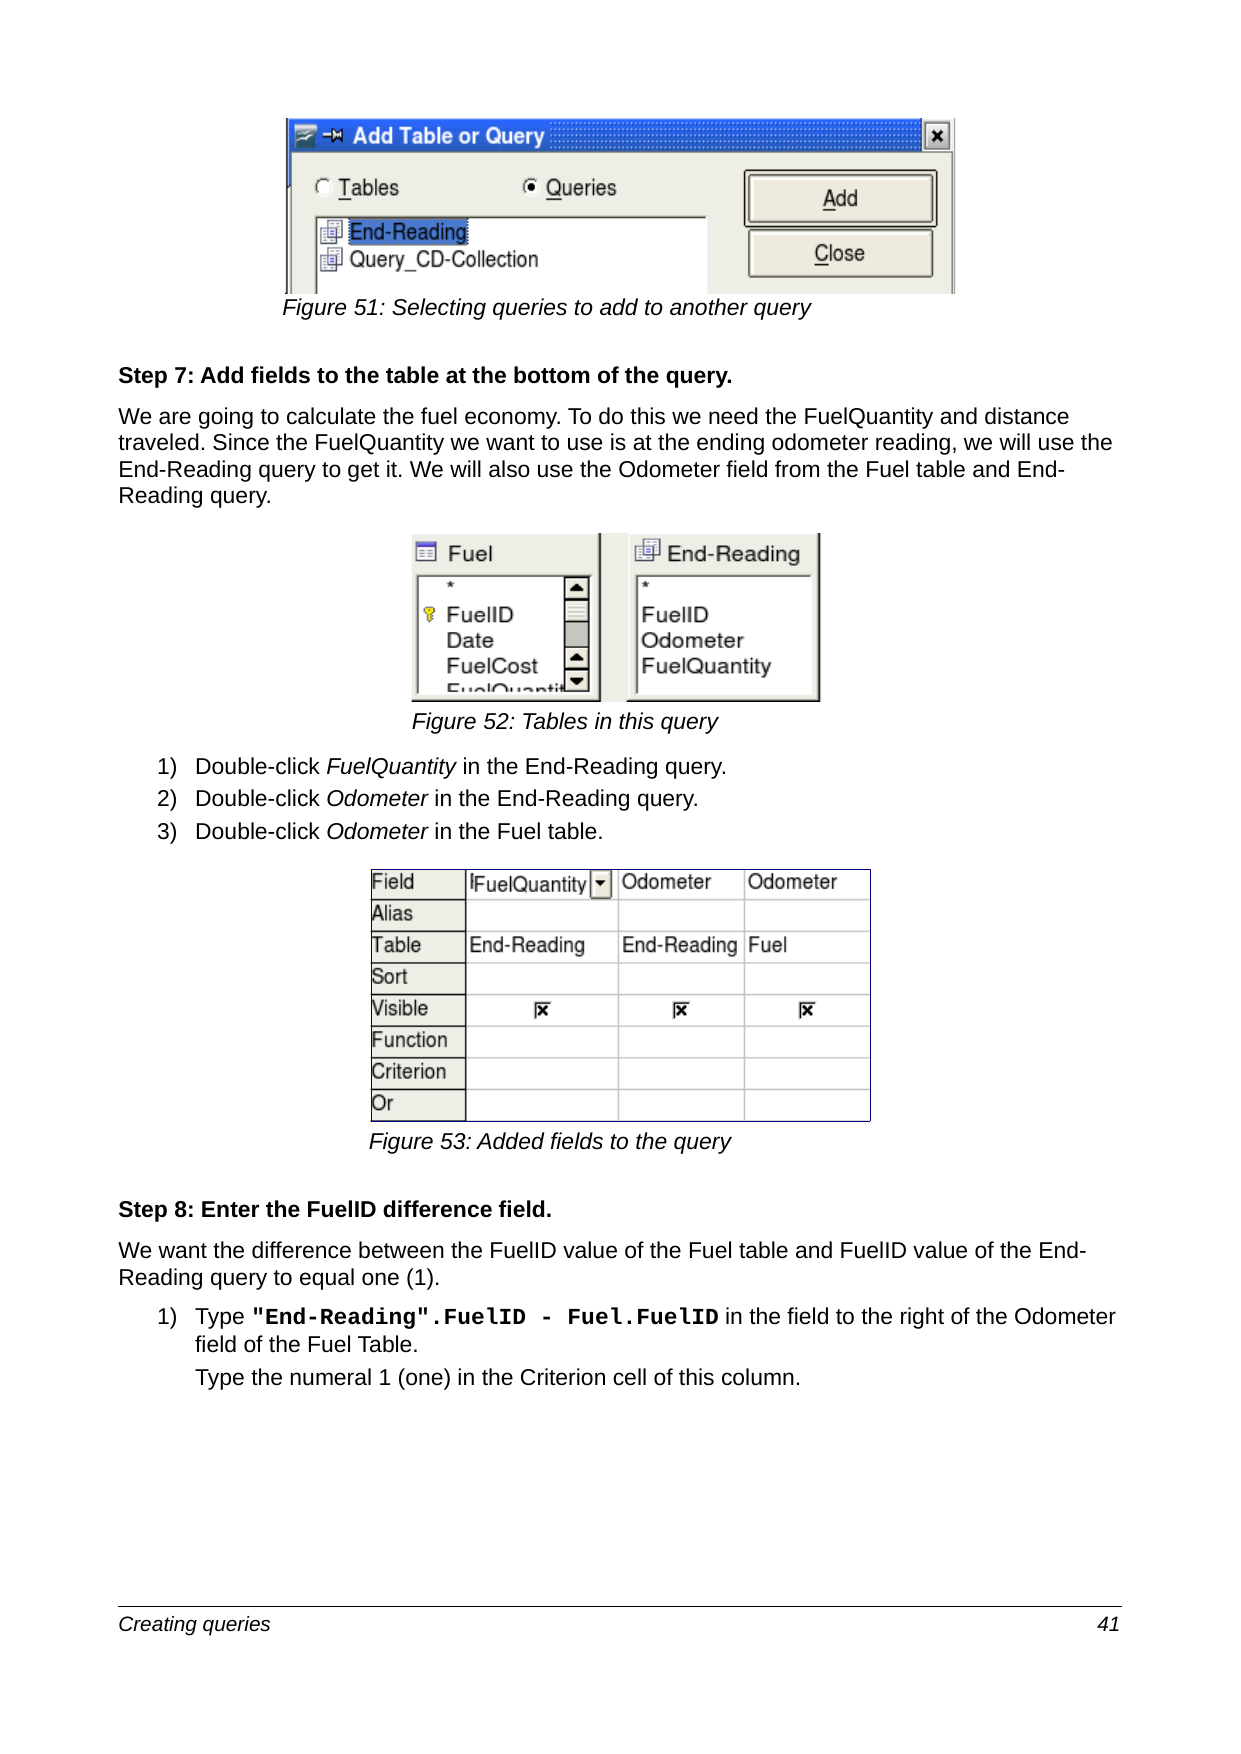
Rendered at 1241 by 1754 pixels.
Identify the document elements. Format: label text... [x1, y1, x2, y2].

list Type the numeral 1 (one) in the Criterion cell of this column. [195, 1364, 1122, 1390]
list Double-click Odometer in the Fuel table. [177, 818, 1122, 844]
list Double-click FuelQuantity in the End-Reading query. [177, 753, 1122, 779]
list Double-click Odometer in the End-Reading query. [177, 785, 1122, 812]
list Type "End-Reading".FuelID - Fuel.FuelID in the field to the right of the Odometer field of the Fuel Table. [177, 1303, 1122, 1357]
text Figure 52: Tables in this query [412, 708, 829, 734]
text Step 7: Add fields to the table at the bottom of the query. [118, 362, 1122, 388]
picture [285, 118, 956, 294]
text We want the difference between the FuelID value of the Fuel table and FuelID value of the End-Reading query to equal one (1). [118, 1237, 1122, 1290]
picture [411, 533, 822, 702]
text Figure 51: Selecting queries to add to another query [282, 118, 958, 320]
text Figure 53: Added fields to the query [368, 1128, 872, 1154]
text Step 8: Enter the FuelID difference field. [118, 1196, 1122, 1223]
picture [372, 870, 870, 1121]
text We are going to calculate the fuel economy. To do this we need the FuelQuantity and distance traveled. Since the FuelQuantity we want to use is at the ending odometer reading, we will use the End-Reading query to get it. We will also use the Odometer field from the Fuel table and End-Reading query. [118, 403, 1122, 508]
